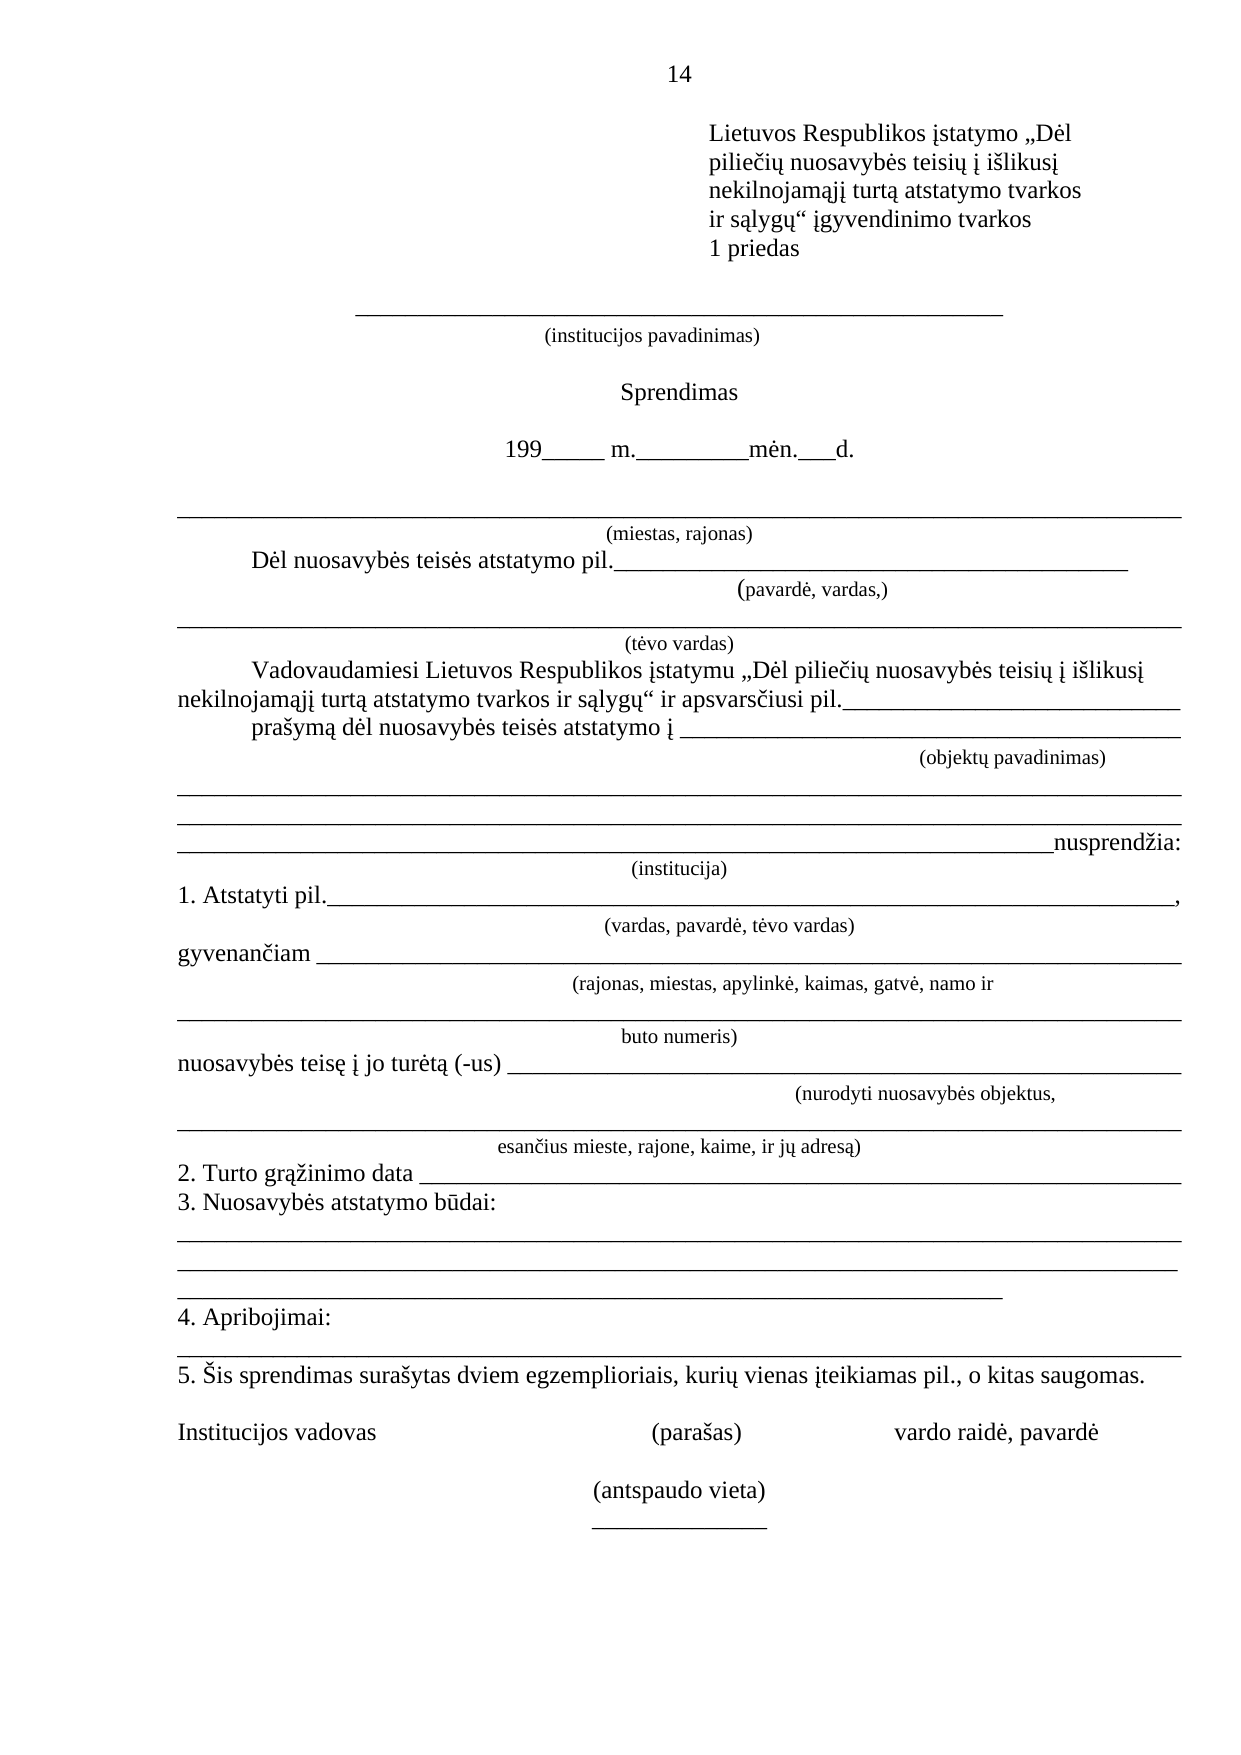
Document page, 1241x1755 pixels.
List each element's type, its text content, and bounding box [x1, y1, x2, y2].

text Vadovaudamiesi Lietuvos Respublikos įstatymu „Dėl piliečių nuosavybės teisių į išlikusį nekilnojamąjį turtą atstatymo tvarkos ir sąlygų“ ir apsvarsčiusi pil. [177, 655, 1181, 712]
text ir sąlygų“ įgyvendinimo tvarkos [177, 204, 1181, 233]
text (tėvo vardas) [177, 631, 1181, 655]
text nekilnojamąjį turtą atstatymo tvarkos [177, 176, 1181, 204]
text (pavardė, vardas,) [177, 573, 1128, 602]
text (antspaudo vieta) [177, 1475, 1181, 1503]
text ________________________________________________________________ [177, 1331, 1181, 1356]
text Dėl nuosavybės teisės atstatymo pil. [177, 545, 1128, 573]
text Lietuvos Respublikos įstatymo „Dėl [709, 118, 1181, 147]
text 3. Nuosavybės atstatymo būdai: [177, 1187, 1181, 1216]
text (nurodyti nuosavybės objektus, [177, 1077, 1181, 1106]
text (institucijos pavadinimas) [177, 319, 1181, 348]
text (vardas, pavardė, tėvo vardas) [177, 909, 1181, 938]
text (miestas, rajonas) [177, 521, 1181, 545]
text 1 priedas [177, 233, 1181, 262]
text 5. Šis sprendimas surašytas dviem egzemplioriais, kurių vienas įteikiamas pil., o kitas saugomas. [177, 1360, 1181, 1388]
text 2. Turto grąžinimo data [177, 1158, 1181, 1187]
text Institucijos vadovas (parašas) vardo raidė, pavardė [177, 1417, 1181, 1446]
text prašymą dėl nuosavybės teisės atstatymo į [177, 712, 1181, 741]
text (objektų pavadinimas) [177, 741, 1181, 770]
text ______________ [177, 1503, 1181, 1532]
text 4. Apribojimai: [177, 1302, 1181, 1331]
text Sprendimas [177, 377, 1181, 406]
text __________________________________________________________________________________________________________________________________________________ [177, 1242, 1181, 1302]
text 1. Atstatyti pil. , [177, 880, 1181, 909]
text piliečių nuosavybės teisių į išlikusį [177, 147, 1181, 176]
text 199_____ m._________mėn.___d. [177, 434, 1181, 463]
text esančius mieste, rajone, kaime, ir jų adresą) [177, 1134, 1181, 1158]
text __________________________________________________________________________________________________________________________________________________ [177, 1216, 1181, 1241]
text nuosavybės teisę į jo turėtą (-us) [177, 1048, 1181, 1077]
text buto numeris) [177, 1024, 1181, 1048]
text nusprendžia: [177, 827, 1181, 856]
text (institucija) [177, 856, 1181, 880]
text gyvenančiam [177, 938, 1181, 967]
text (rajonas, miestas, apylinkė, kaimas, gatvė, namo ir [177, 967, 1181, 995]
